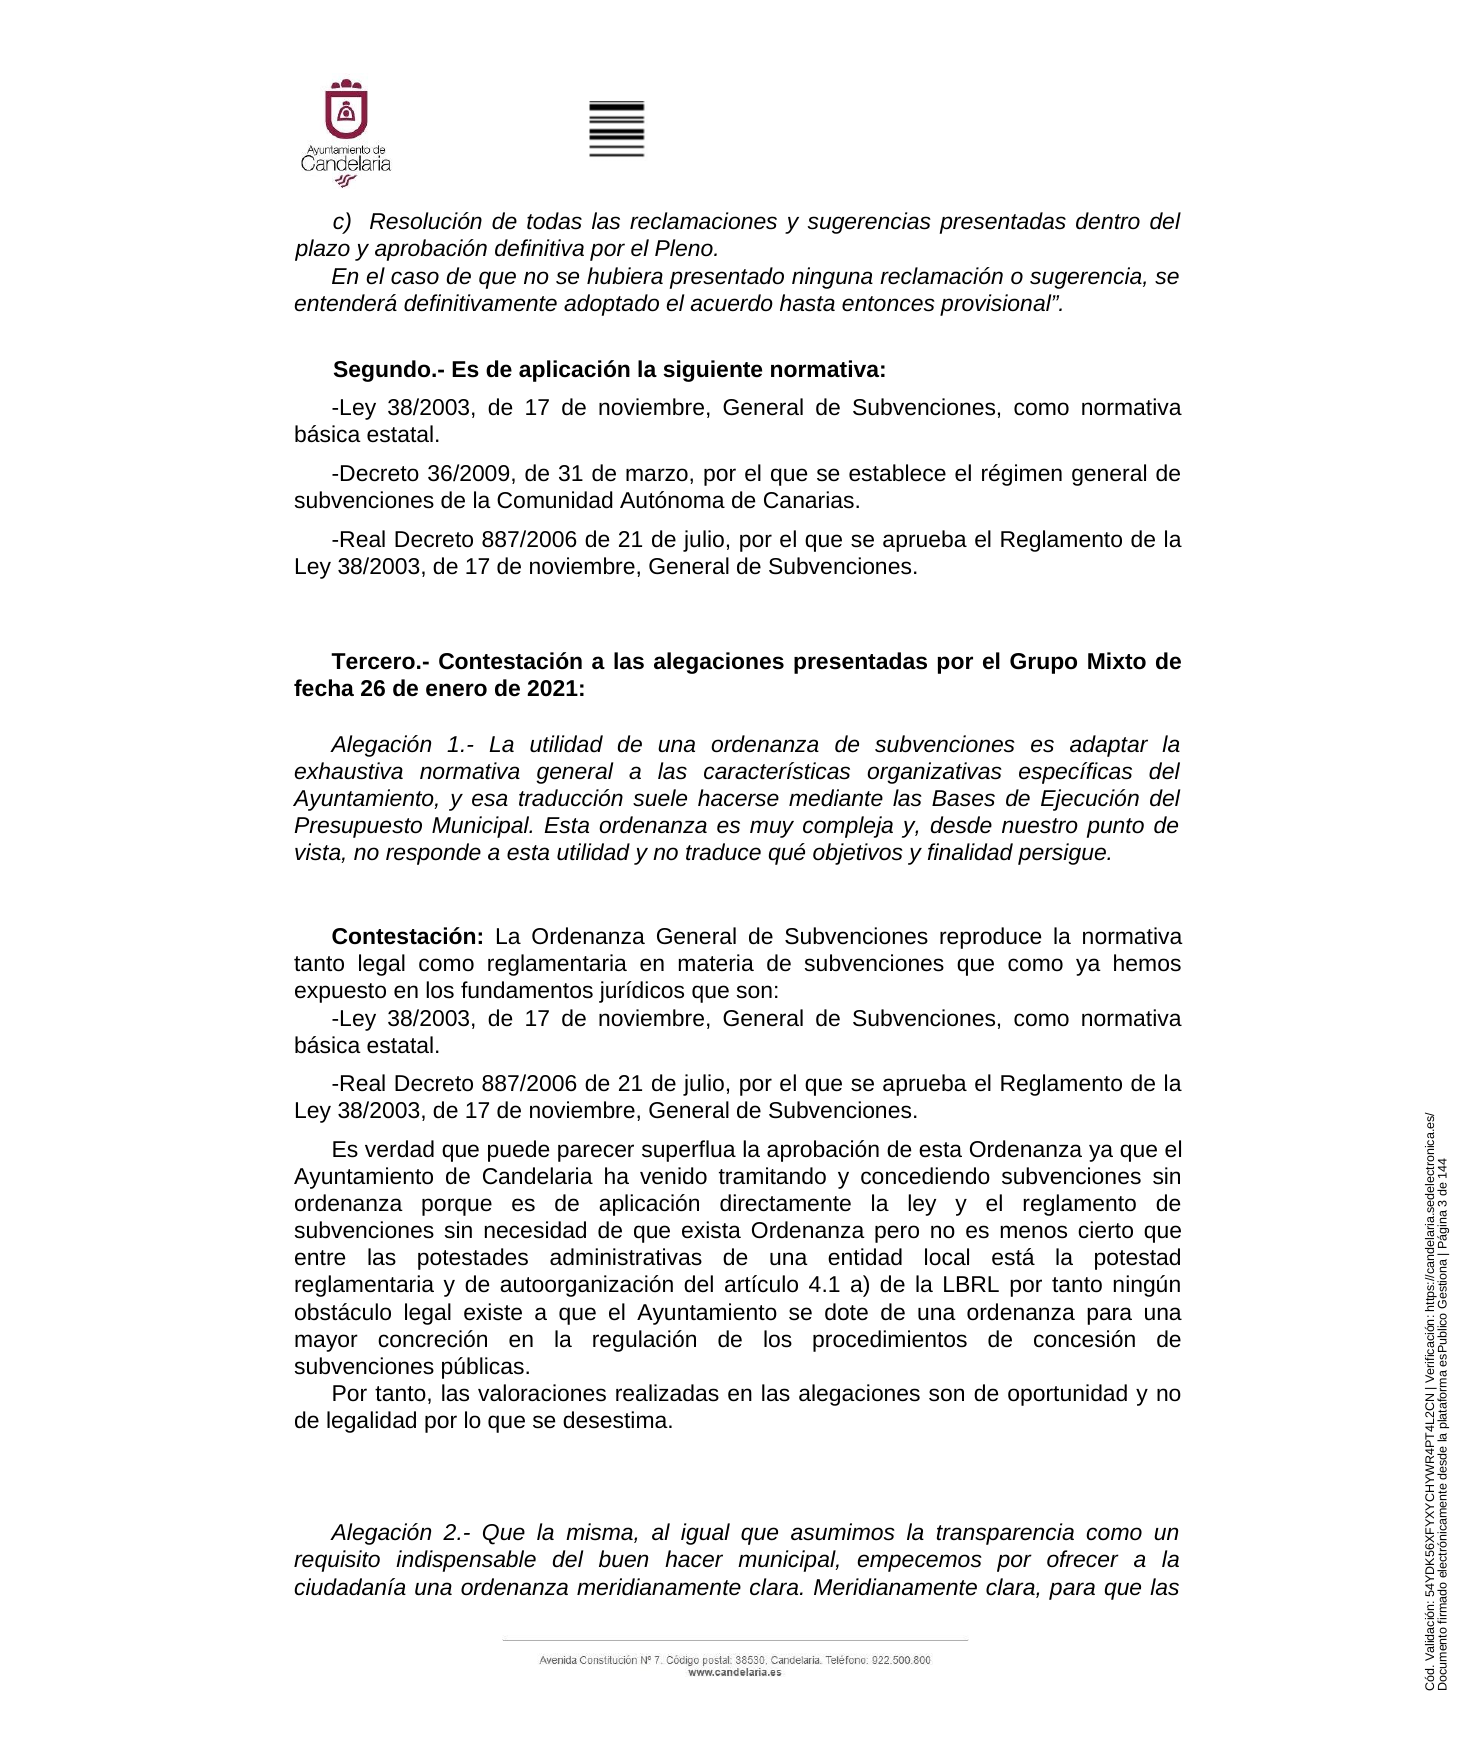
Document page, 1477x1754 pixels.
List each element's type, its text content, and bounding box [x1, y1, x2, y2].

text -Decreto 36/2009, de 31 de marzo, por el que se establece el régimen general de subvenciones de la Comunidad Autónoma de Canarias. [294, 460, 1182, 513]
text -Ley 38/2003, de 17 de noviembre, General de Subvenciones, como normativa básica estatal. [294, 1004, 1182, 1058]
text Es verdad que puede parecer superflua la aprobación de esta Ordenanza ya que el Ayuntamiento de Candelaria ha venido tramitando y concediendo subvenciones sin ordenanza porque es de aplicación directamente la ley y el reglamento de subvenciones sin necesidad de que exista Ordenanza pero no es menos cierto que entre las potestades administrativas de una entidad local está la potestad reglamentaria y de autoorganización del artículo 4.1 a) de la LBRL por tanto ningún obstáculo legal existe a que el Ayuntamiento se dote de una ordenanza para una mayor concreción en la regulación de los procedimientos de concesión de subvenciones públicas. [294, 1136, 1182, 1379]
list Resolución de todas las reclamaciones y sugerencias presentadas dentro del plazo y aprobación definitiva por el Pleno. [295, 208, 1183, 261]
text -Real Decreto 887/2006 de 21 de julio, por el que se aprueba el Reglamento de la Ley 38/2003, de 17 de noviembre, General de Subvenciones. [294, 1070, 1182, 1124]
text Alegación 2.- Que la misma, al igual que asumimos la transparencia como un requisito indispensable del buen hacer municipal, empecemos por ofrecer a la ciudadanía una ordenanza meridianamente clara. Meridianamente clara, para que las [294, 1519, 1183, 1600]
text Alegación 1.- La utilidad de una ordenanza de subvenciones es adaptar la exhaustiva normativa general a las características organizativas específicas del Ayuntamiento, y esa traducción suele hacerse mediante las Bases de Ejecución del Presupuesto Municipal. Esta ordenanza es muy compleja y, desde nuestro punto de vista, no responde a esta utilidad y no traduce qué objetivos y finalidad persigue. [294, 731, 1183, 865]
text En el caso de que no se hubiera presentado ninguna reclamación o sugerencia, se entenderá definitivamente adoptado el acuerdo hasta entonces provisional”. [294, 263, 1183, 316]
text Segundo.- Es de aplicación la siguiente normativa: [333, 356, 1182, 382]
text Tercero.- Contestación a las alegaciones presentadas por el Grupo Mixto de fecha 26 de enero de 2021: [294, 648, 1182, 701]
text -Ley 38/2003, de 17 de noviembre, General de Subvenciones, como normativa básica estatal. [294, 394, 1182, 448]
text -Real Decreto 887/2006 de 21 de julio, por el que se aprueba el Reglamento de la Ley 38/2003, de 17 de noviembre, General de Subvenciones. [294, 526, 1182, 579]
text Contestación: La Ordenanza General de Subvenciones reproduce la normativa tanto legal como reglamentaria en materia de subvenciones que como ya hemos expuesto en los fundamentos jurídicos que son: [294, 923, 1182, 1003]
text Por tanto, las valoraciones realizadas en las alegaciones son de oportunidad y no de legalidad por lo que se desestima. [294, 1380, 1182, 1434]
